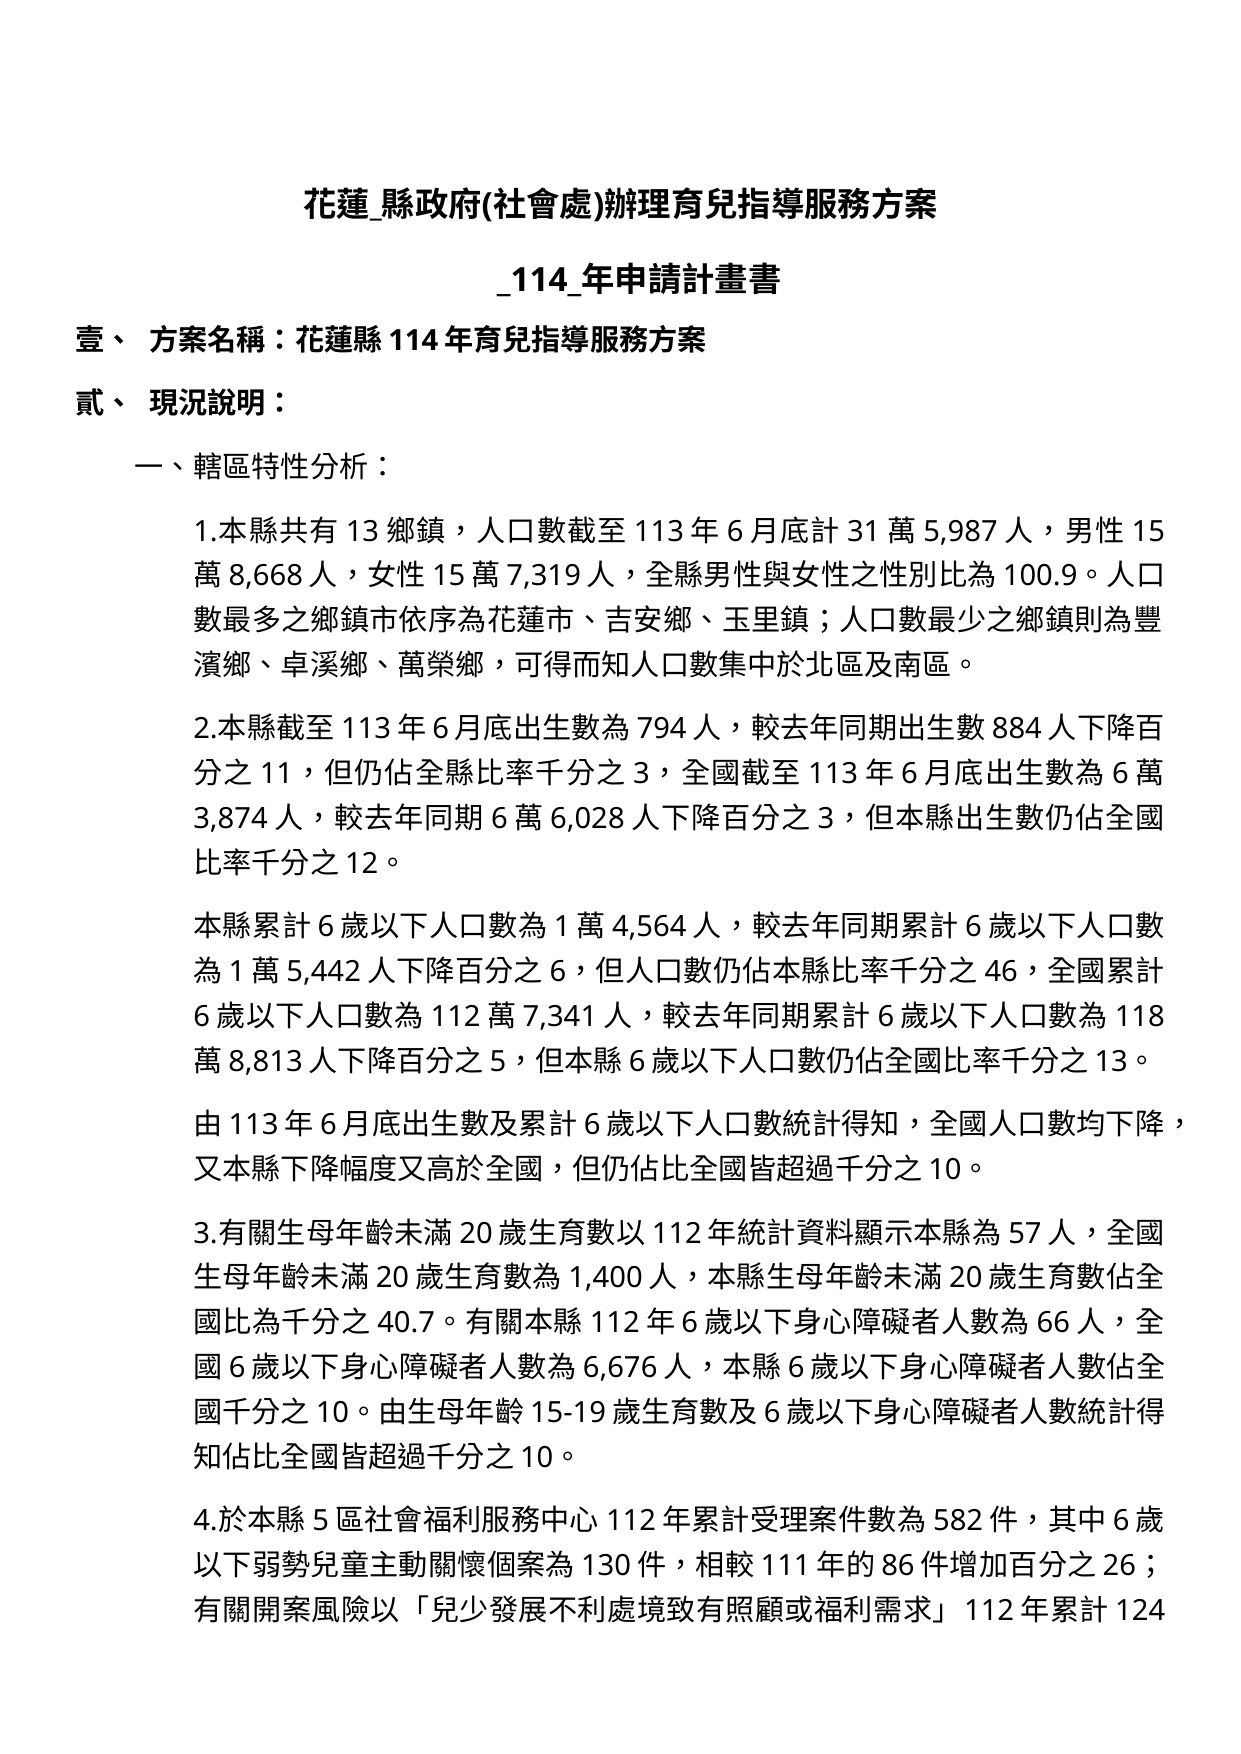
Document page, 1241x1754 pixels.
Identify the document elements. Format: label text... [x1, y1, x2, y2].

text _114_年申請計畫書 [112, 239, 1165, 314]
list 4.於本縣5區社會福利服務中心112年累計受理案件數為582件，其中6歲以下弱勢兒童主動關懷個案為130件，相較111年的86件增加百分之26；有關開案風險以「兒少發展不利處境致有照顧或福利需求」112年累計124 [193, 1495, 1165, 1629]
list 由113年6月底出生數及累計6歲以下人口數統計得知，全國人口數均下降，又本縣下降幅度又高於全國，但仍佔比全國皆超過千分之10。 [193, 1099, 1165, 1188]
list 3.有關生母年齡未滿20歲生育數以112年統計資料顯示本縣為57人，全國生母年齡未滿20歲生育數為1,400人，本縣生母年齡未滿20歲生育數佔全國比為千分之40.7。有關本縣112年6歲以下身心障礙者人數為66人，全國6歲以下身心障礙者人數為6,676人，本縣6歲以下身心障礙者人數佔全國千分之10。由生母年齡15-19歲生育數及6歲以下身心障礙者人數統計得知佔比全國皆超過千分之10。 [193, 1207, 1165, 1476]
list 1.本縣共有13鄉鎮，人口數截至113年6月底計31萬5,987人，男性15萬8,668人，女性15萬7,319人，全縣男性與女性之性別比為100.9。人口數最多之鄉鎮市依序為花蓮市、吉安鄉、玉里鎮；人口數最少之鄉鎮則為豐濱鄉、卓溪鄉、萬榮鄉，可得而知人口數集中於北區及南區。 [193, 505, 1165, 684]
list 轄區特性分析： [134, 442, 1165, 486]
list 本縣累計6歲以下人口數為1萬4,564人，較去年同期累計6歲以下人口數為1萬5,442人下降百分之6，但人口數仍佔本縣比率千分之46，全國累計6歲以下人口數為112萬7,341人，較去年同期累計6歲以下人口數為118萬8,813人下降百分之5，但本縣6歲以下人口數仍佔全國比率千分之13。 [193, 901, 1165, 1080]
list 方案名稱：花蓮縣114年育兒指導服務方案 [75, 314, 1165, 359]
list 現況說明： [75, 378, 1165, 423]
list 2.本縣截至113年6月底出生數為794人，較去年同期出生數884人下降百分之11，但仍佔全縣比率千分之3，全國截至113年6月底出生數為6萬3,874人，較去年同期6萬6,028人下降百分之3，但本縣出生數仍佔全國比率千分之12。 [193, 703, 1165, 882]
text 花蓮_縣政府(社會處)辦理育兒指導服務方案 [75, 164, 1165, 239]
